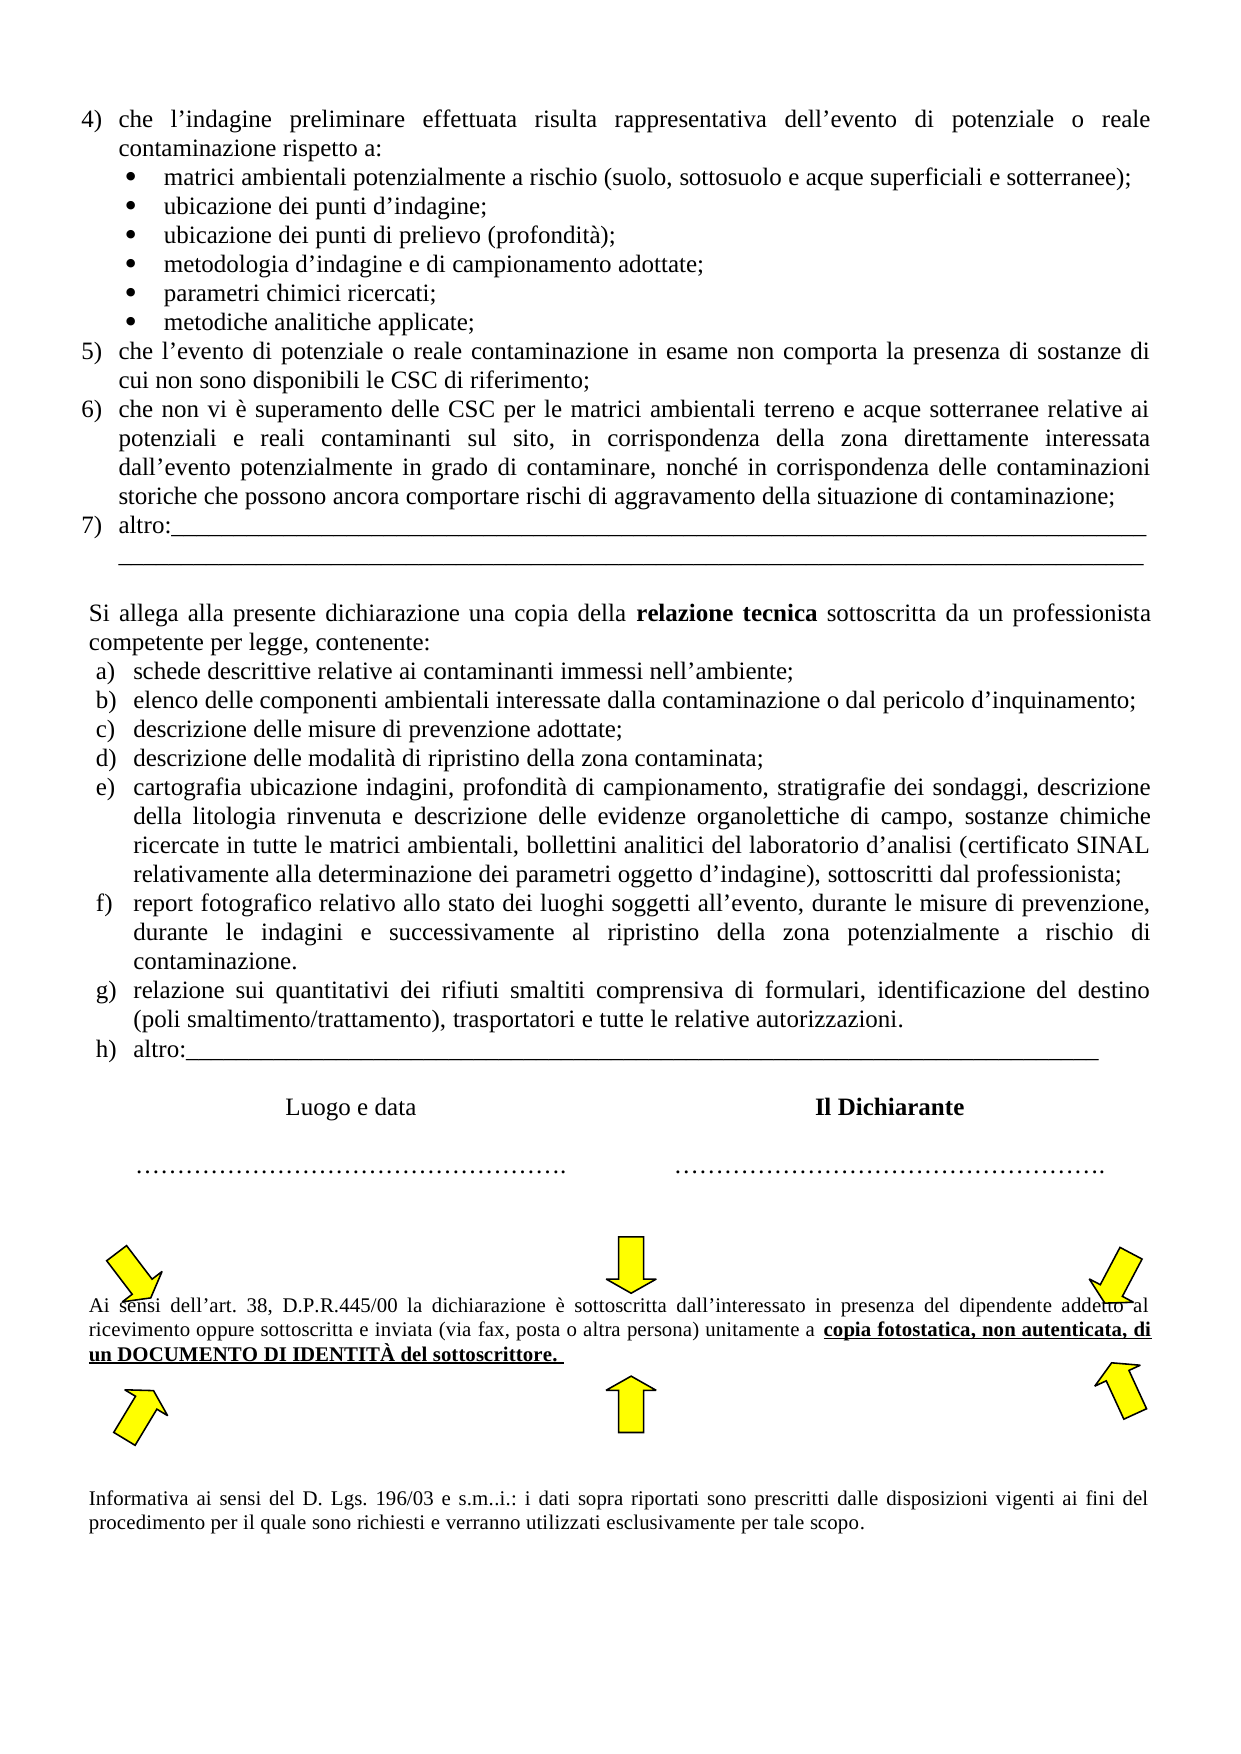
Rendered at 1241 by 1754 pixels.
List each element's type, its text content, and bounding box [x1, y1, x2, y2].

list parametri chimici ricercati; [126, 278, 1152, 307]
list schede descrittive relative ai contaminanti immessi nell’ambiente; [96, 656, 1152, 685]
list relazione sui quantitativi dei rifiuti smaltiti comprensiva di formulari, identificazione del destino (poli smaltimento/trattamento), trasportatori e tutte le relative autorizzazioni. [96, 975, 1152, 1033]
list altro:______________________________________________________________________________ [81, 510, 1152, 539]
text Informativa ai sensi del D. Lgs. 196/03 e s.m..i.: i dati sopra riportati sono prescritti dalle disposizioni vigenti ai fini del procedimento per il quale sono richiesti e verranno utilizzati esclusivamente per tale scopo. [89, 1486, 1152, 1534]
list che l’indagine preliminare effettuata risulta rappresentativa dell’evento di potenziale o reale contaminazione rispetto a: [81, 103, 1152, 162]
table_header Luogo e data ……………………………………………. [81, 1092, 620, 1206]
table_header Il Dichiarante ……………………………………………. [620, 1092, 1159, 1206]
list ubicazione dei punti di prelievo (profondità); [126, 220, 1152, 249]
text Ai sensi dell’art. 38, D.P.R.445/00 la dichiarazione è sottoscritta dall’interessato in presenza del dipendente addetto al ricevimento oppure sottoscritta e inviata (via fax, posta o altra persona) unitamente a copia fotostatica, non autenticata, di un DOCUMENTO DI IDENTITÀ del sottoscrittore. [89, 1293, 1152, 1365]
list elenco delle componenti ambientali interessate dalla contaminazione o dal pericolo d’inquinamento; [96, 685, 1152, 714]
text __________________________________________________________________________________ [118, 539, 1152, 568]
text Si allega alla presente dichiarazione una copia della relazione tecnica sottoscritta da un professionista competente per legge, contenente: [89, 597, 1152, 656]
list descrizione delle modalità di ripristino della zona contaminata; [96, 743, 1152, 772]
list ubicazione dei punti d’indagine; [126, 191, 1152, 220]
list che non vi è superamento delle CSC per le matrici ambientali terreno e acque sotterranee relative ai potenziali e reali contaminanti sul sito, in corrispondenza della zona direttamente interessata dall’evento potenzialmente in grado di contaminare, nonché in corrispondenza delle contaminazioni storiche che possono ancora comportare rischi di aggravamento della situazione di contaminazione; [81, 394, 1152, 510]
list descrizione delle misure di prevenzione adottate; [96, 714, 1152, 743]
list report fotografico relativo allo stato dei luoghi soggetti all’evento, durante le misure di prevenzione, durante le indagini e successivamente al ripristino della zona potenzialmente a rischio di contaminazione. [96, 888, 1152, 975]
list metodiche analitiche applicate; [126, 307, 1152, 336]
list metodologia d’indagine e di campionamento adottate; [126, 249, 1152, 278]
list matrici ambientali potenzialmente a rischio (suolo, sottosuolo e acque superficiali e sotterranee); [126, 162, 1152, 191]
list cartografia ubicazione indagini, profondità di campionamento, stratigrafie dei sondaggi, descrizione della litologia rinvenuta e descrizione delle evidenze organolettiche di campo, sostanze chimiche ricercate in tutte le matrici ambientali, bollettini analitici del laboratorio d’analisi (certificato SINAL relativamente alla determinazione dei parametri oggetto d’indagine), sottoscritti dal professionista; [96, 772, 1152, 888]
list altro:_________________________________________________________________________ [96, 1033, 1152, 1062]
list che l’evento di potenziale o reale contaminazione in esame non comporta la presenza di sostanze di cui non sono disponibili le CSC di riferimento; [81, 336, 1152, 394]
